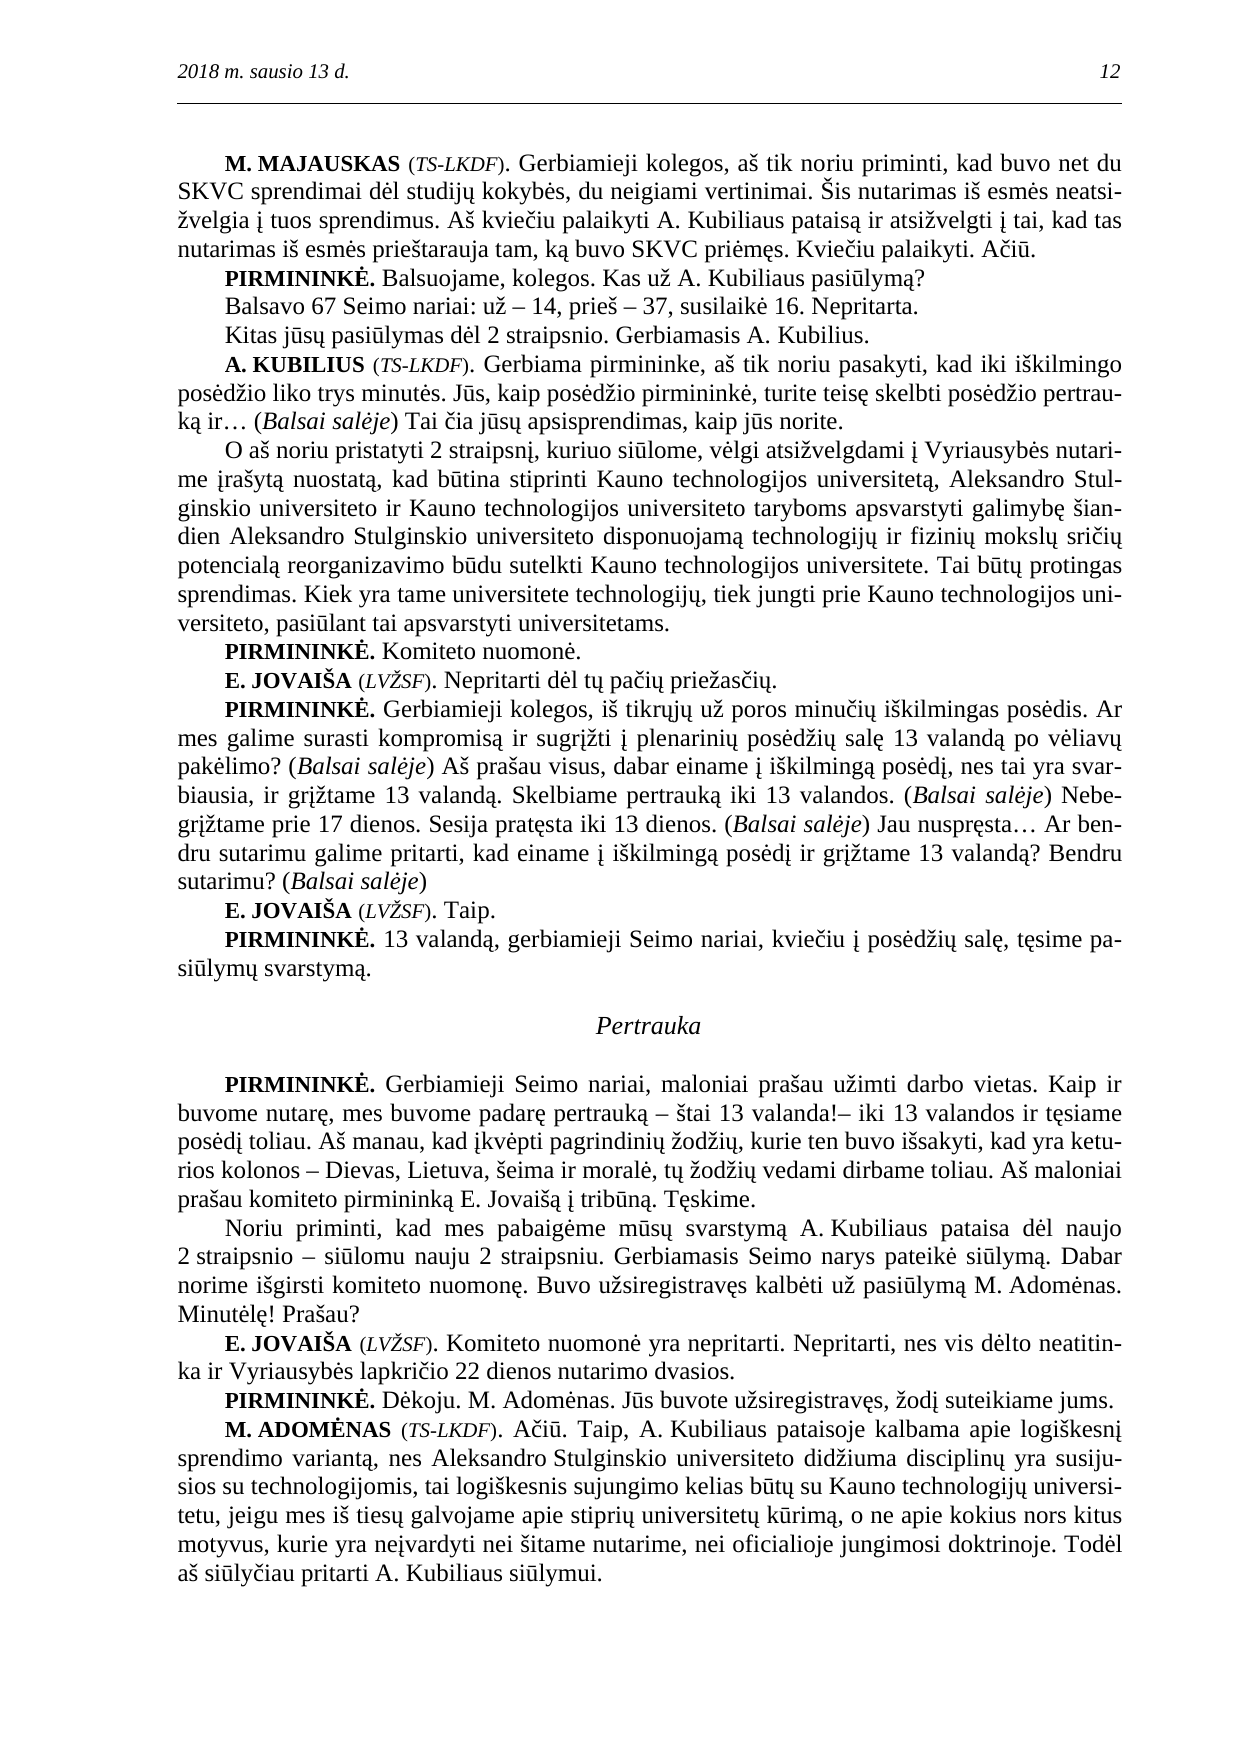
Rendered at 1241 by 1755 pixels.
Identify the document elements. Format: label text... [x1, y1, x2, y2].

text PIRMININKĖ. Ko­mi­te­to nuo­mo­nė. [177, 636, 1122, 665]
text Bal­sa­vo 67 Sei­mo na­riai: už – 14, prieš – 37, su­si­lai­kė 16. Ne­pri­tar­ta. [177, 291, 1122, 320]
text PIRMININKĖ. Bal­suo­ja­me, ko­le­gos. Kas už A. Ku­bi­liaus pa­siū­ly­mą? [177, 263, 1122, 291]
text No­riu pri­min­ti, kad mes pa­bai­gė­me mū­sų svars­ty­mą A. Ku­bi­liaus pa­tai­sa dėl nau­jo 2 straips­nio – siū­lo­mu nau­ju 2 straips­niu. Ger­bia­ma­sis Sei­mo na­rys pa­tei­kė siū­ly­mą. Da­bar no­ri­me iš­girs­ti ko­mi­te­to nuo­mo­nę. Bu­vo už­si­re­gist­ra­vęs kal­bė­ti už pa­siū­ly­mą M. Ado­mė­nas. Mi­nu­tė­lę! Pra­šau? [177, 1213, 1122, 1328]
text Per­trau­ka [177, 1010, 1122, 1040]
text PIRMININKĖ. Dė­ko­ju. M. Ado­mė­nas. Jūs bu­vo­te už­si­re­gist­ra­vęs, žo­dį su­tei­kia­me jums. [177, 1385, 1122, 1414]
text E. JOVAIŠA (LVŽSF). Ne­pri­tar­ti dėl tų pa­čių prie­žas­čių. [177, 665, 1122, 694]
text M. ADOMĖNAS (TS-LKDF). Ačiū. Taip, A. Ku­bi­liaus pa­tai­so­je kal­ba­ma apie lo­giš­kes­nį spren­di­mo va­rian­tą, nes Alek­san­dro Stul­gins­kio uni­ver­si­te­to di­džiu­ma dis­cip­li­nų yra su­si­ju­sios su tech­no­lo­gi­jo­mis, tai lo­giš­kes­nis su­jun­gi­mo ke­lias bū­tų su Kau­no tech­no­lo­gi­jų uni­ver­si­te­tu, jei­gu mes iš tie­sų gal­vo­ja­me apie stip­rių uni­ver­si­te­tų kū­ri­mą, o ne apie ko­kius nors ki­tus mo­ty­vus, ku­rie yra ne­įvar­dy­ti nei ši­ta­me nu­ta­ri­me, nei ofi­cia­lio­je jun­gi­mo­si dok­tri­no­je. To­dėl aš siū­ly­čiau pri­tar­ti A. Ku­bi­liaus siū­ly­mui. [177, 1414, 1122, 1586]
text E. JOVAIŠA (LVŽSF). Ko­mi­te­to nuo­mo­nė yra ne­pri­tar­ti. Ne­pri­tar­ti, nes vis dėl­to ne­ati­tin­ka ir Vy­riau­sy­bės lap­kri­čio 22 die­nos nu­ta­ri­mo dva­sios. [177, 1328, 1122, 1385]
text PIRMININKĖ. Ger­bia­mie­ji Sei­mo na­riai, ma­lo­niai pra­šau už­im­ti dar­bo vie­tas. Kaip ir bu­vo­me nu­ta­rę, mes bu­vo­me pa­da­rę per­trau­ką – štai 13 va­lan­da!– iki 13 va­lan­dos ir tę­sia­me po­sė­dį to­liau. Aš ma­nau, kad įkvėp­ti pa­grin­di­nių žo­džių, ku­rie ten bu­vo iš­sa­ky­ti, kad yra ke­tu­rios ko­lo­nos – Die­vas, Lie­tu­va, šei­ma ir mo­ra­lė, tų žo­džių ve­da­mi dir­ba­me to­liau. Aš ma­lo­niai pra­šau ko­mi­te­to pir­mi­nin­ką E. Jo­vai­šą į tri­bū­ną. Tęs­ki­me. [177, 1069, 1122, 1213]
text PIRMININKĖ. Ger­bia­mie­ji ko­le­gos, iš tik­rų­jų už po­ros mi­nu­čių iš­kil­min­gas po­sė­dis. Ar mes ga­li­me su­ras­ti kom­pro­mi­są ir su­grįž­ti į ple­na­ri­nių po­sė­džių sa­lę 13 va­lan­dą po vė­lia­vų pa­kė­li­mo? (Bal­sai sa­lė­je) Aš pra­šau vi­sus, da­bar ei­na­me į iš­kil­min­gą po­sė­dį, nes tai yra svar­biau­sia, ir grįž­ta­me 13 va­lan­dą. Skel­bia­me per­trau­ką iki 13 va­lan­dos. (Bal­sai sa­lė­je) Ne­be­grįž­ta­me prie 17 die­nos. Se­si­ja pra­tęs­ta iki 13 die­nos. (Bal­sai sa­lė­je) Jau nu­spręs­ta… Ar ben­dru su­ta­ri­mu ga­li­me pri­tar­ti, kad ei­na­me į iš­kil­min­gą po­sė­dį ir grįž­ta­me 13 va­lan­dą? Ben­dru su­ta­ri­mu? (Bal­sai sa­lė­je) [177, 694, 1122, 895]
text A. KUBILIUS (TS-LKDF). Ger­bia­ma pir­mi­nin­ke, aš tik no­riu pa­sa­ky­ti, kad iki iš­kil­min­go po­sė­džio li­ko trys mi­nu­tės. Jūs, kaip po­sė­džio pir­mi­nin­kė, tu­ri­te tei­sę skelb­ti po­sė­džio per­trau­ką ir… (Bal­sai sa­lė­je) Tai čia jū­sų ap­si­spren­di­mas, kaip jūs no­ri­te. [177, 349, 1122, 435]
text O aš no­riu pri­sta­ty­ti 2 straips­nį, ku­riuo siū­lo­me, vėl­gi at­si­žvelg­da­mi į Vy­riau­sy­bės nu­ta­ri­me įra­šy­tą nuo­sta­tą, kad bū­ti­na stip­rin­ti Kau­no tech­no­lo­gi­jos uni­ver­si­te­tą, Alek­san­dro Stul­gins­kio uni­ver­si­te­to ir Kau­no tech­no­lo­gi­jos uni­ver­si­te­to ta­ry­boms ap­svars­ty­ti ga­li­my­bę šian­dien Alek­san­dro Stul­gins­kio uni­ver­si­te­to dis­po­nuo­ja­mą tech­no­lo­gi­jų ir fi­zi­nių moks­lų sri­čių po­ten­cia­lą re­or­ga­ni­za­vi­mo bū­du su­telk­ti Kau­no tech­no­lo­gi­jos uni­ver­si­te­te. Tai bū­tų pro­tin­gas spren­di­mas. Kiek yra ta­me uni­ver­si­te­te tech­no­lo­gi­jų, tiek jung­ti prie Kau­no tech­no­lo­gi­jos uni­ver­si­te­to, pa­siū­lant tai ap­svars­ty­ti uni­ver­si­te­tams. [177, 435, 1122, 636]
text Ki­tas jū­sų pa­siū­ly­mas dėl 2 straips­nio. Ger­bia­ma­sis A. Ku­bi­lius. [177, 320, 1122, 349]
text M. MAJAUSKAS (TS-LKDF). Ger­bia­mie­ji ko­le­gos, aš tik no­riu pri­min­ti, kad bu­vo net du SKVC spren­di­mai dėl stu­di­jų ko­ky­bės, du nei­gia­mi ver­ti­ni­mai. Šis nu­ta­ri­mas iš es­mės neat­si­žvel­gia į tuos spren­di­mus. Aš kvie­čiu pa­lai­ky­ti A. Ku­bi­liaus pa­tai­są ir at­si­žvelg­ti į tai, kad tas nu­ta­ri­mas iš es­mės prieš­ta­rau­ja tam, ką bu­vo SKVC pri­ėmęs. Kvie­čiu pa­lai­ky­ti. Ačiū. [177, 148, 1122, 263]
text E. JOVAIŠA (LVŽSF). Taip. [177, 895, 1122, 924]
text PIRMININKĖ. 13 va­lan­dą, ger­bia­mie­ji Sei­mo na­riai, kvie­čiu į po­sė­džių sa­lę, tę­si­me pa­siū­ly­mų svars­ty­mą. [177, 924, 1122, 981]
